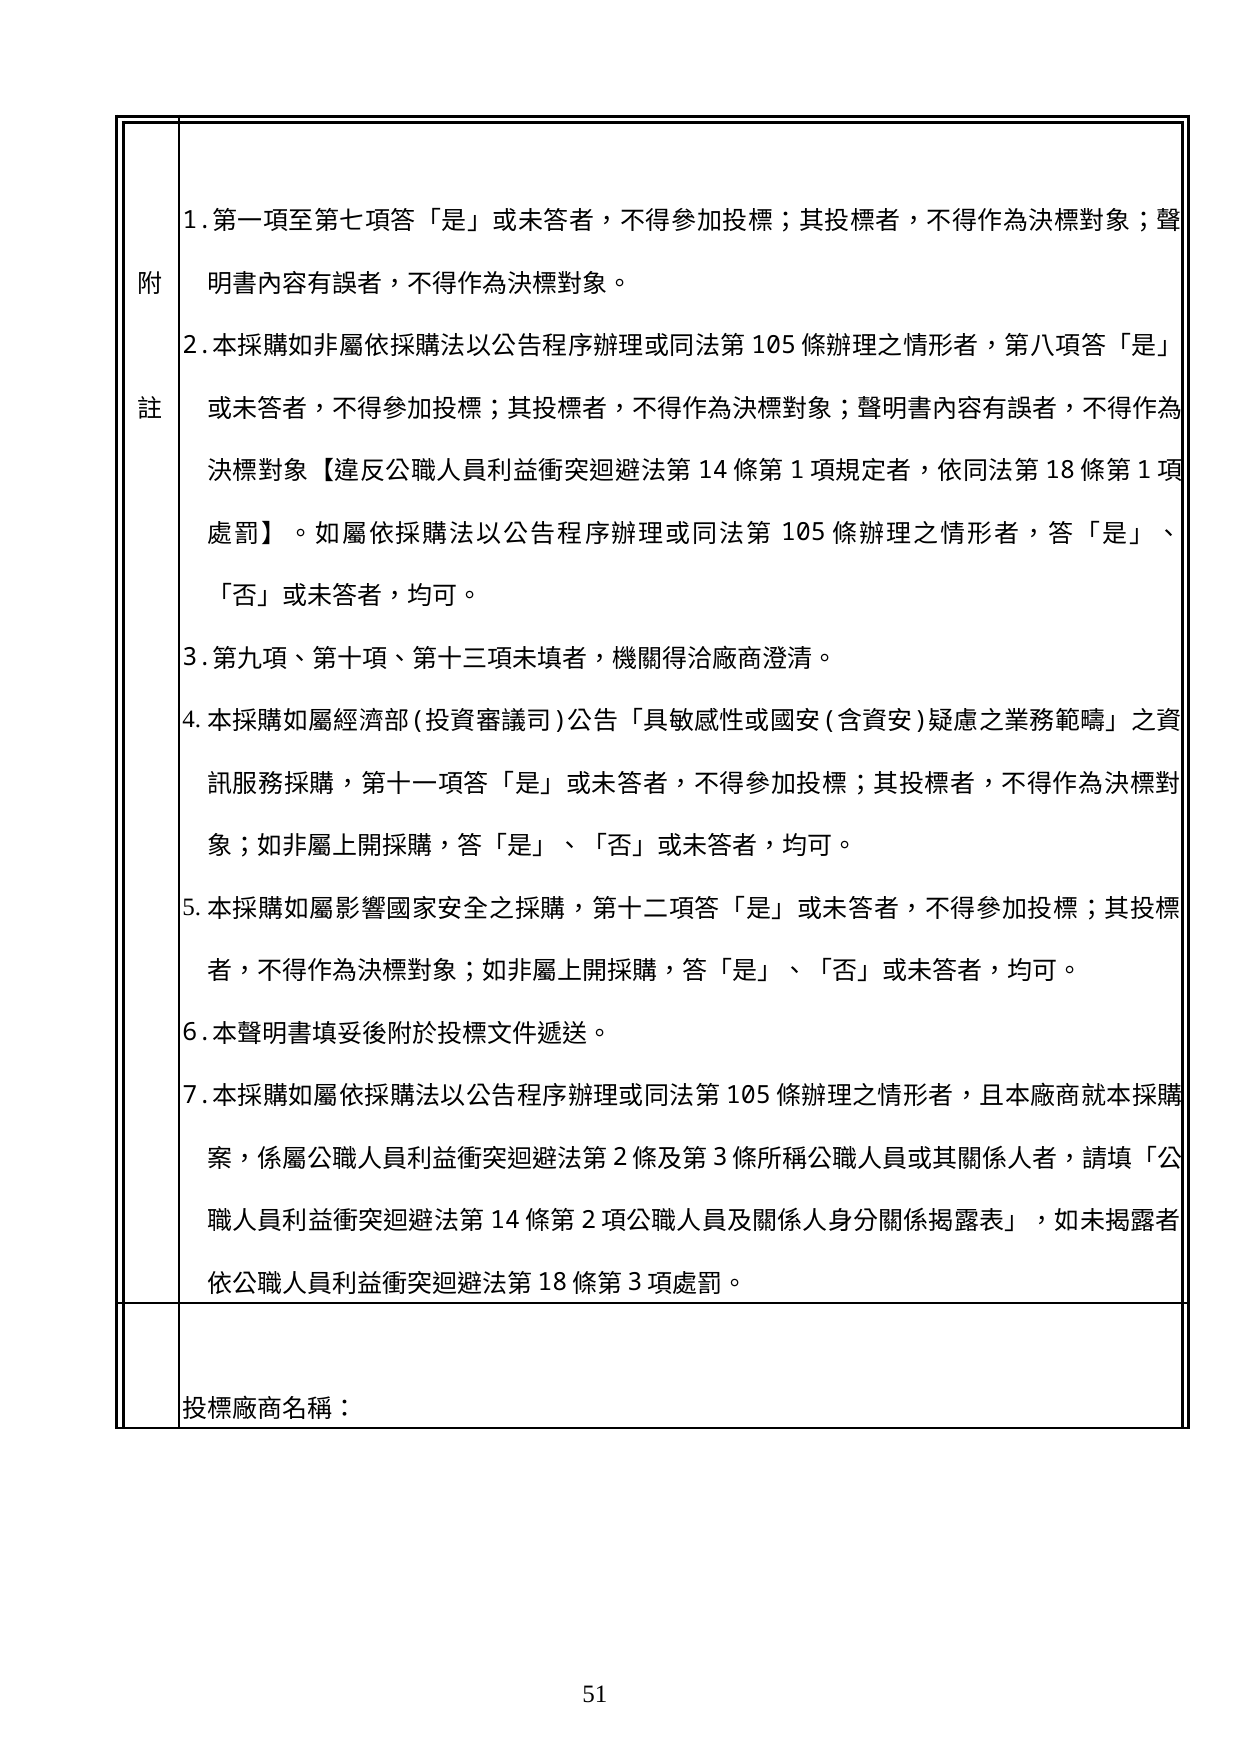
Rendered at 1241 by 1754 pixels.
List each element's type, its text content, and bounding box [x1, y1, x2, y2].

table_cell [125, 1304, 178, 1427]
table_cell 投標廠商名稱： [180, 1304, 1181, 1427]
table_header 附 註 [120, 118, 178, 1302]
table_header 第一項至第七項答「是」或未答者，不得參加投標；其投標者，不得作為決標對象；聲明書內容有誤者，不得作為決標對象。 本採購如非屬依採購法以公告程序辦理或同法第105條辦理之情形者，第八項答「是」或未答者，不得參加投標；其投標者，不得作為決標對象；聲明書內容有誤者，不得作為決標對象【違反公職人員利益衝突迴避法第14條第1項規定者，依同法第18條第1項處罰】。如屬依採購法以公告程序辦理或同法第105條辦理之情形者，答「是」、「否」或未答者，均可。 第九項、第十項、第十三項未填者，機關得洽廠商澄清。 本採購如屬經濟部(投資審議司)公告「具敏感性或國安(含資安)疑慮之業務範疇」之資訊服務採購，第十一項答「是」或未答者，不得參加投標；其投標者，不得作為決標對象；如非屬上開採購，答「是」、「否」或未答者，均可。 本採購如屬影響國家安全之採購，第十二項答「是」或未答者，不得參加投標；其投標者，不得作為決標對象；如非屬上開採購，答「是」、「否」或未答者，均可。 本聲明書填妥後附於投標文件遞送。 本採購如屬依採購法以公告程序辦理或同法第105條辦理之情形者，且本廠商就本採購案，係屬公職人員利益衝突迴避法第2條及第3條所稱公職人員或其關係人者，請填「公職人員利益衝突迴避法第14條第2項公職人員及關係人身分關係揭露表」，如未揭露者依公職人員利益衝突迴避法第18條第3項處罰。 [180, 118, 1185, 1302]
